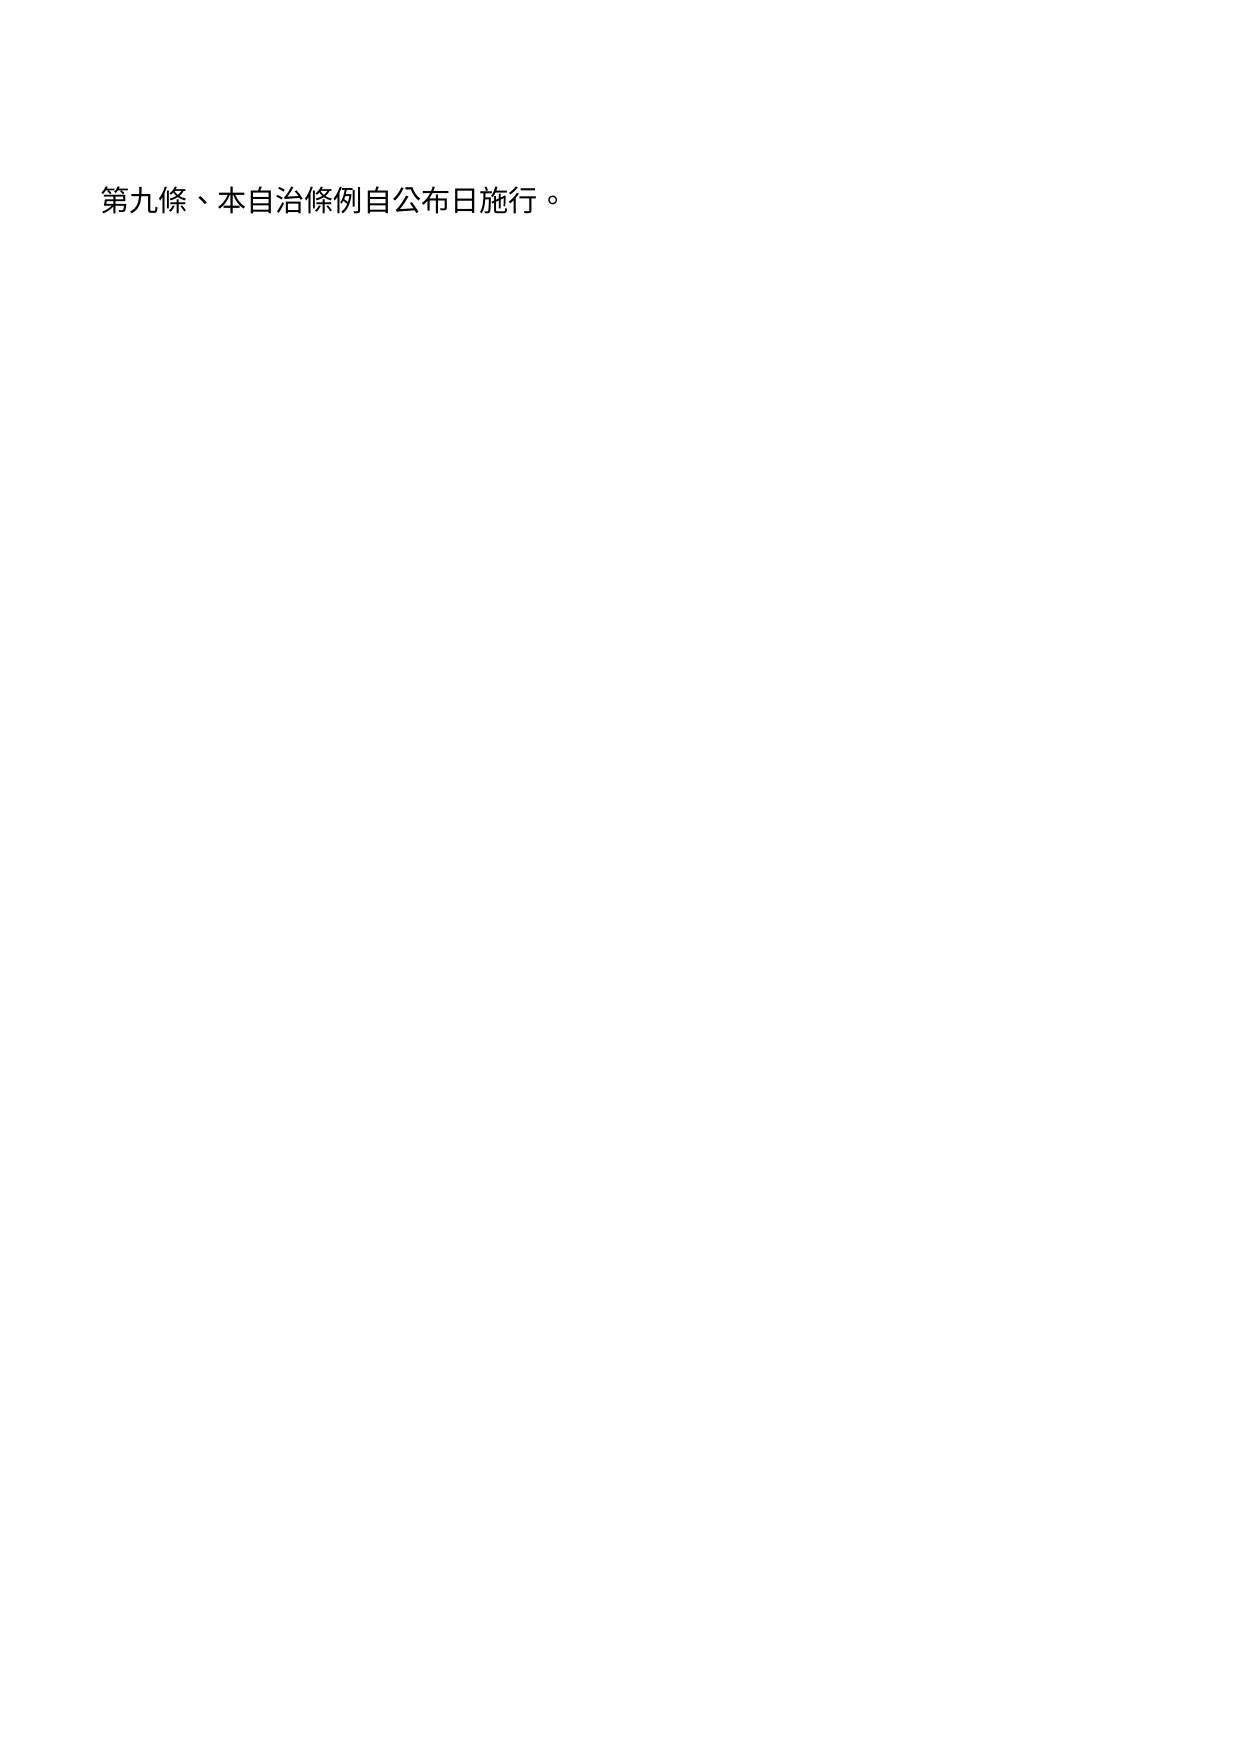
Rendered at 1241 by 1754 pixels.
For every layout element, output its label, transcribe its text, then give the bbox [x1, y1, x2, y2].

text 第九條、本自治條例自公布日施行。 [100, 162, 1152, 237]
